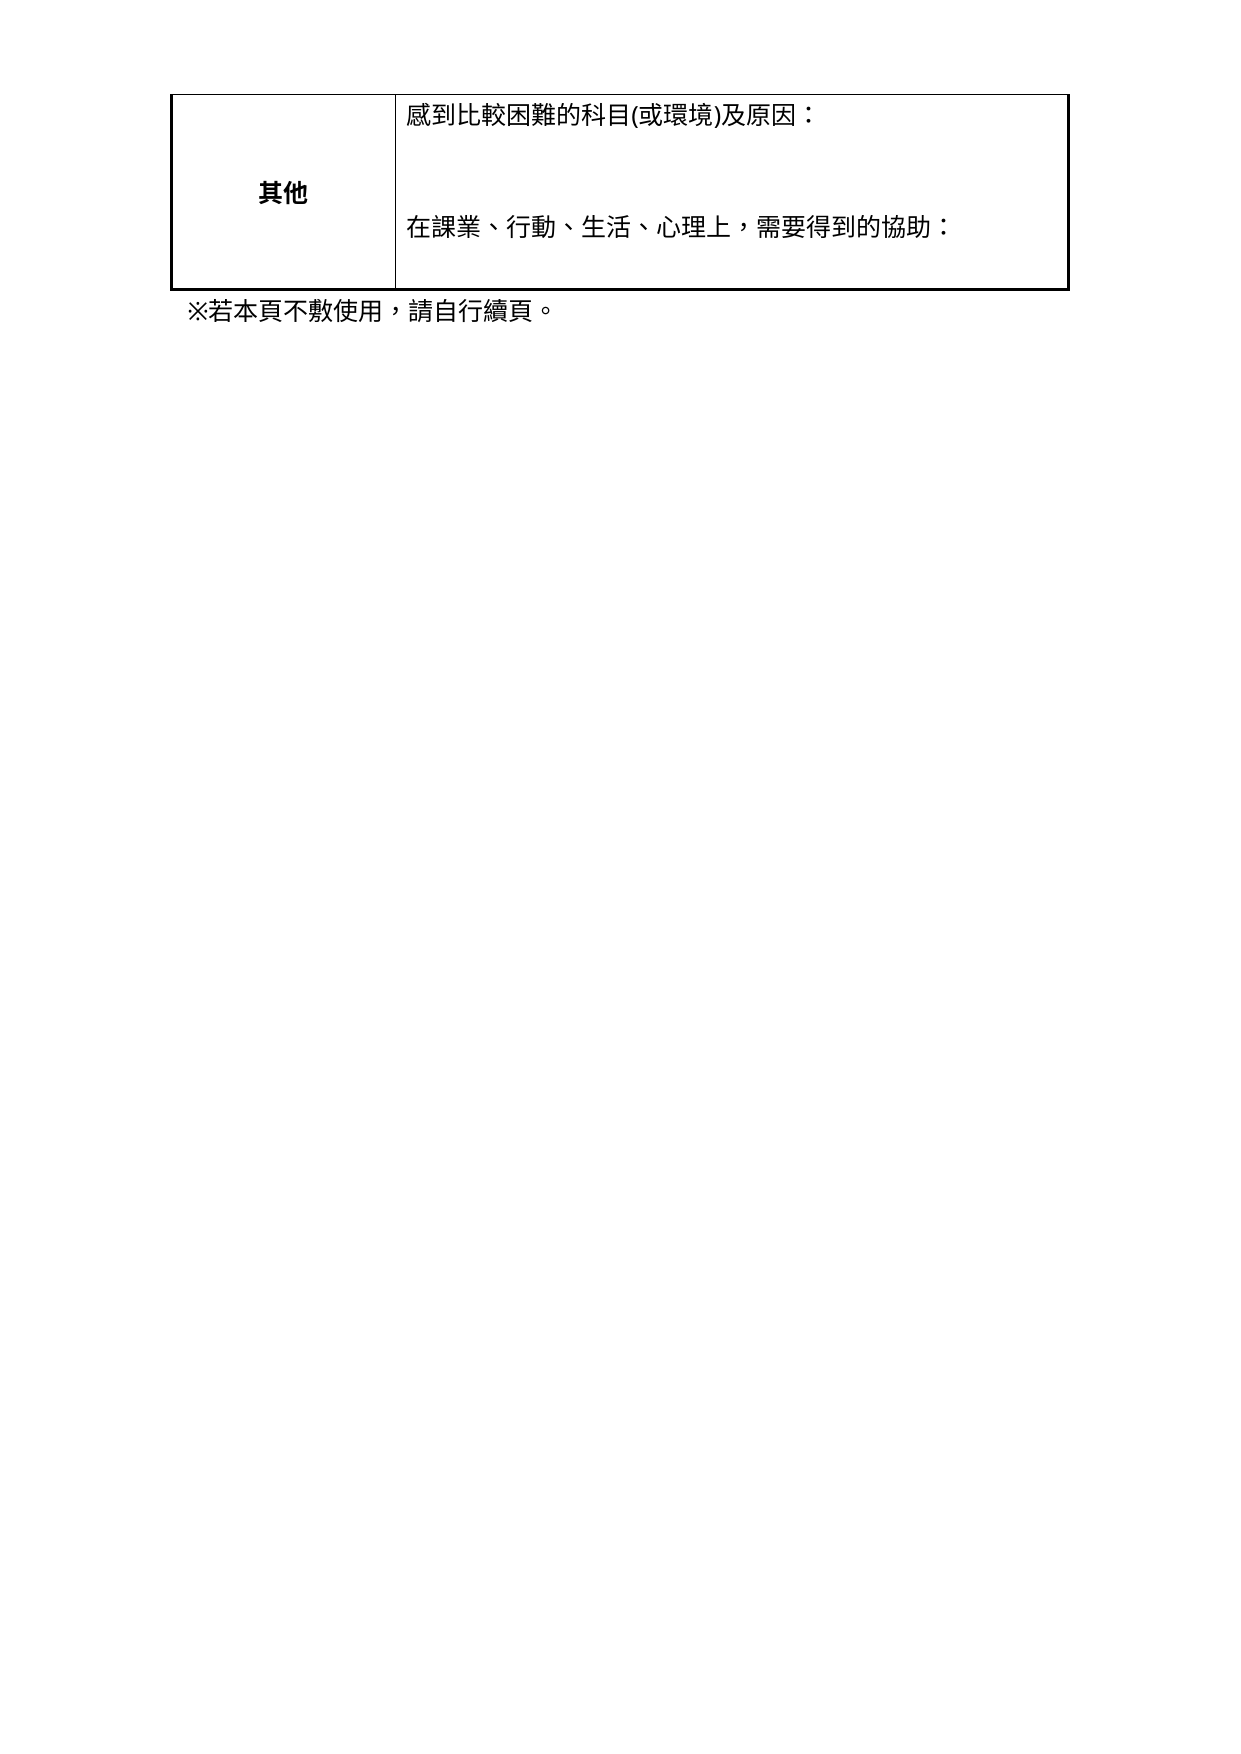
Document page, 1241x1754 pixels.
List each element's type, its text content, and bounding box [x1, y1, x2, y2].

table_cell 感到比較困難的科目(或環境)及原因： 在課業、行動、生活、心理上，需要得到的協助： [396, 95, 1067, 288]
table_cell 其他 [173, 95, 395, 288]
text ※若本頁不敷使用，請自行續頁。 [187, 291, 1053, 329]
